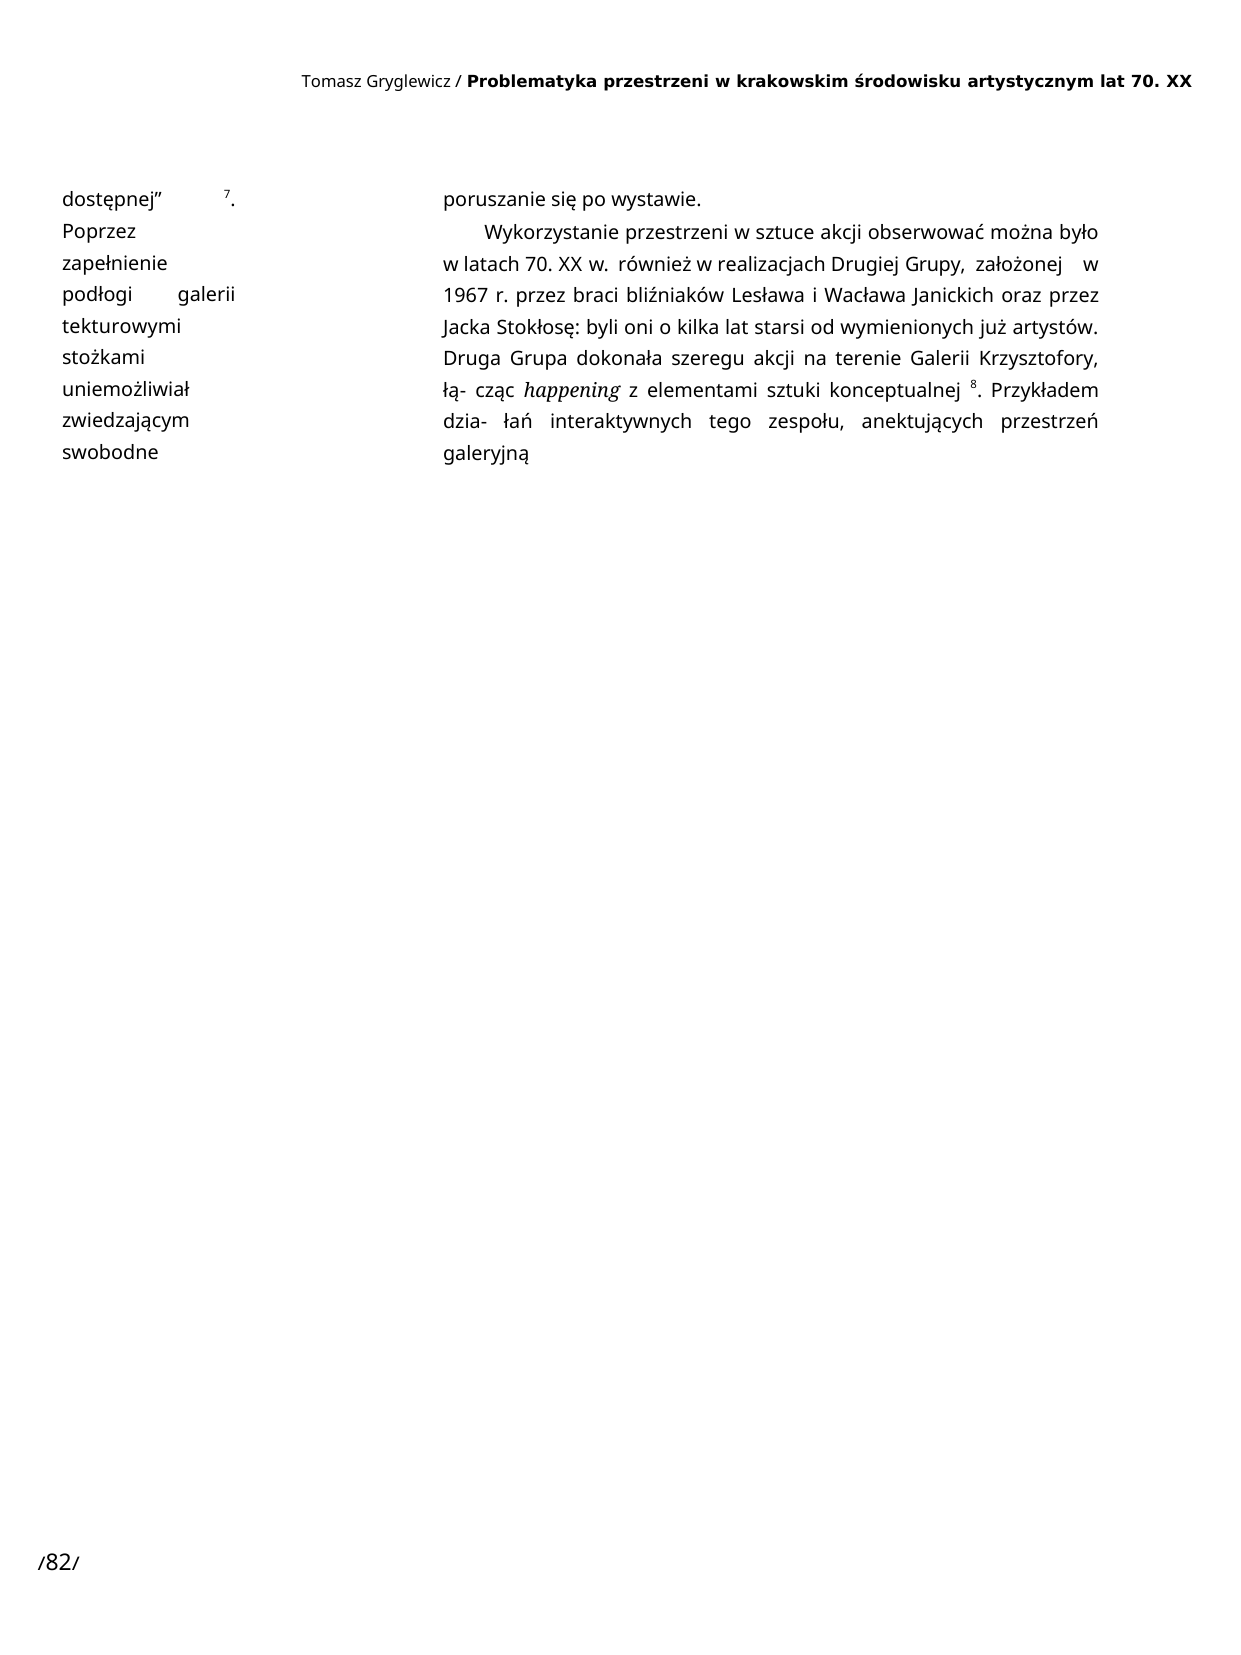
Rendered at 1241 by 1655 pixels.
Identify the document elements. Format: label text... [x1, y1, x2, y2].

text Wykorzystanie przestrzeni w sztuce akcji obserwować można było w latach 70. XX w. również w realizacjach Drugiej Grupy, założonej w 1967 r. przez braci bliźniaków Lesława i Wacława Janickich oraz przez Jacka Stokłosę: byli oni o kilka lat starsi od wymienionych już artystów. Druga Grupa dokonała szeregu akcji na terenie Galerii Krzysztofory, łą- cząc happening z elementami sztuki konceptualnej 8. Przykładem dzia- łań interaktywnych tego zespołu, anektujących przestrzeń galeryjną [443, 218, 1099, 466]
text dostępnej” 7. Poprzez zapełnienie podłogi galerii tekturowymi stożkami uniemożliwiał zwiedzającym swobodne [62, 186, 235, 465]
text poruszanie się po wystawie. [443, 186, 1099, 213]
